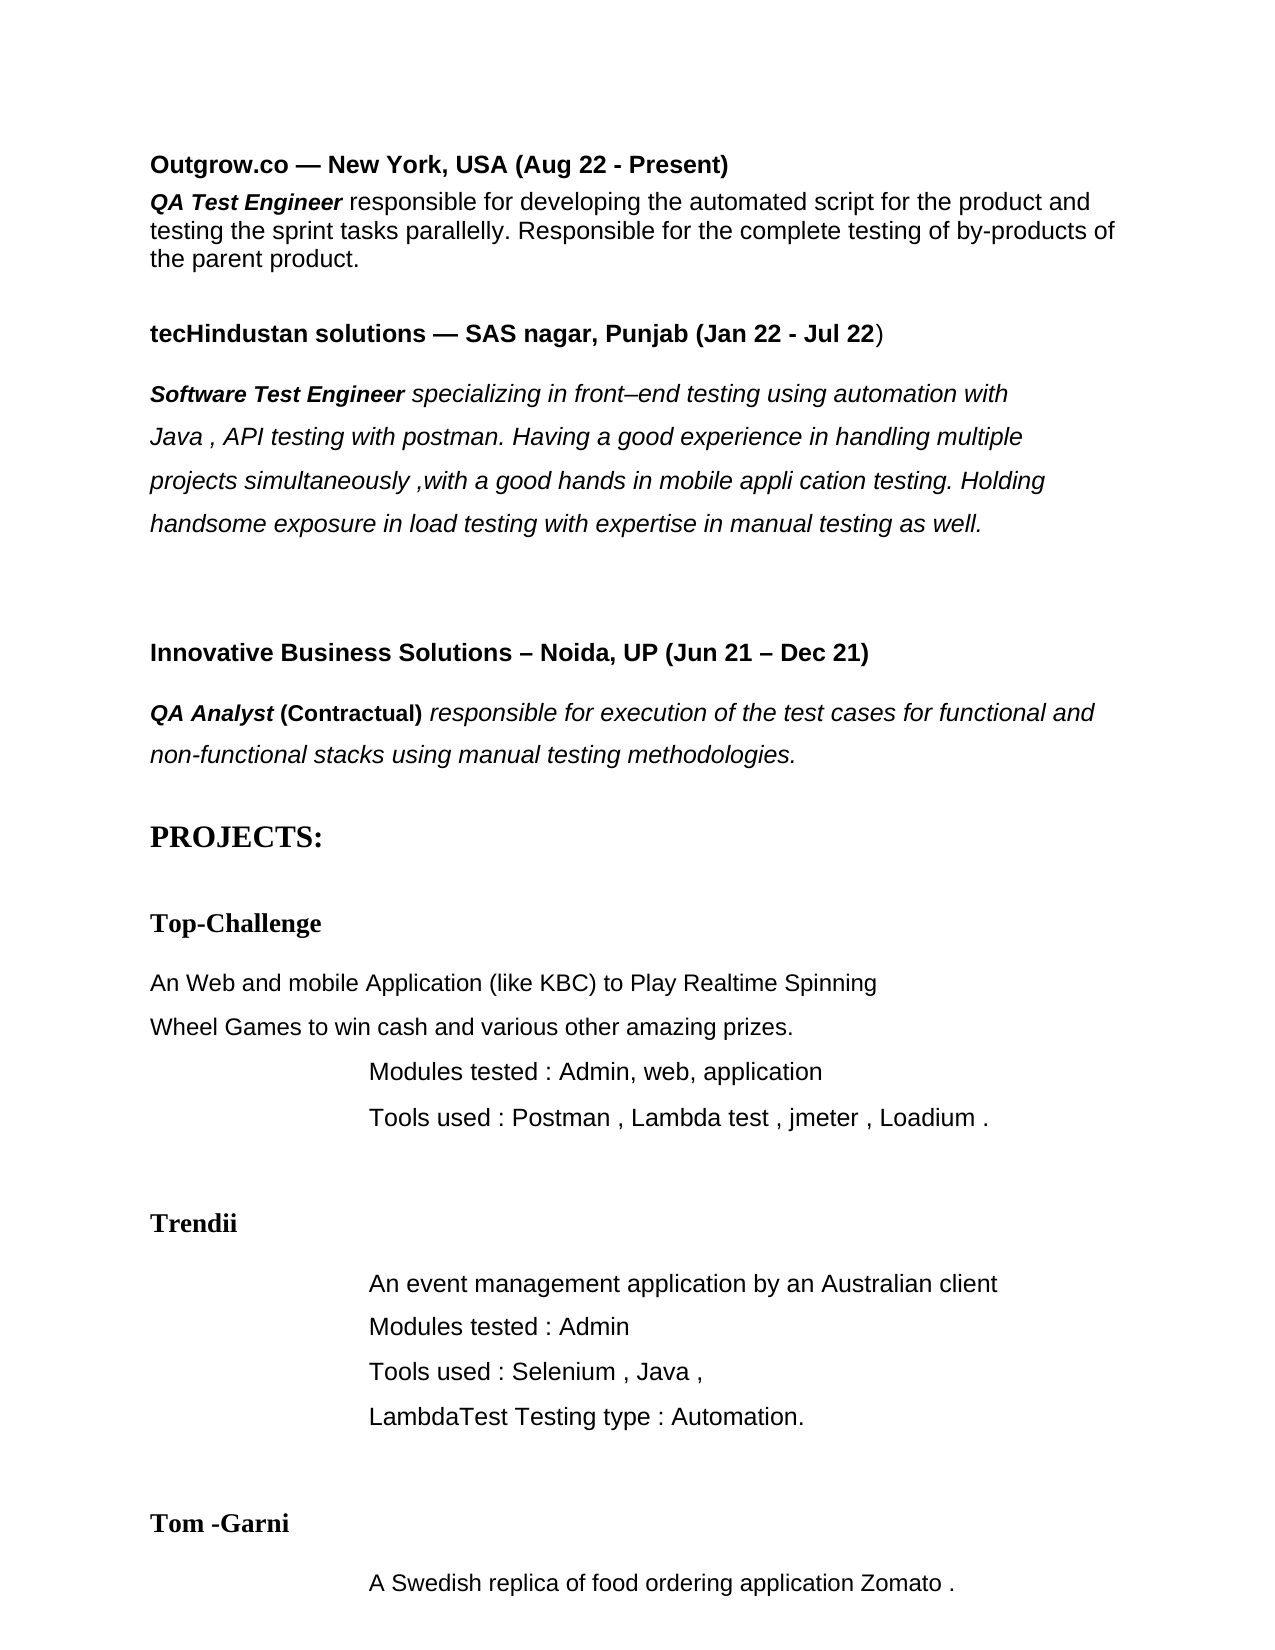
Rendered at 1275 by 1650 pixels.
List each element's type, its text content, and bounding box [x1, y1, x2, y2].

text Tools used : Selenium , Java , [369, 1357, 1135, 1386]
text An Web and mobile Application (like KBC) to Play Realtime Spinning Wheel Games to win cash and various other amazing prizes. [150, 969, 902, 1040]
text Tom -Garni [150, 1507, 1135, 1538]
text QA Analyst (Contractual) responsible for execution of the test cases for functional and non-functional stacks using manual testing methodologies. [150, 698, 1135, 768]
text QA Test Engineer responsible for developing the automated script for the product and testing the sprint tasks parallelly. Responsible for the complete testing of by-products of the parent product. [150, 188, 1117, 273]
text tecHindustan solutions — SAS nagar, Punjab (Jan 22 - Jul 22) [150, 318, 1135, 347]
text LambdaTest Testing type : Automation. [369, 1402, 1135, 1431]
text PROJECTS: [150, 819, 1135, 855]
text Modules tested : Admin, web, application [369, 1056, 1135, 1085]
text Innovative Business Solutions – Noida, UP (Jun 21 – Dec 21) [150, 638, 1135, 666]
text Outgrow.co — New York, USA (Aug 22 - Present) [150, 150, 1135, 179]
text Software Test Engineer specializing in front–end testing using automation with Java , API testing with postman. Having a good experience in handling multiple projects simultaneously ,with a good hands in mobile appli cation testing. Holding handsome exposure in load testing with expertise in manual testing as well. [150, 379, 1050, 538]
text Trendii [150, 1208, 1135, 1239]
text Tools used : Postman , Lambda test , jmeter , Loadium . [369, 1102, 1135, 1131]
text Top-Challenge [150, 907, 1135, 938]
text Modules tested : Admin [369, 1312, 1135, 1341]
text A Swedish replica of food ordering application Zomato . [369, 1569, 1135, 1597]
text An event management application by an Australian client [369, 1269, 1135, 1298]
